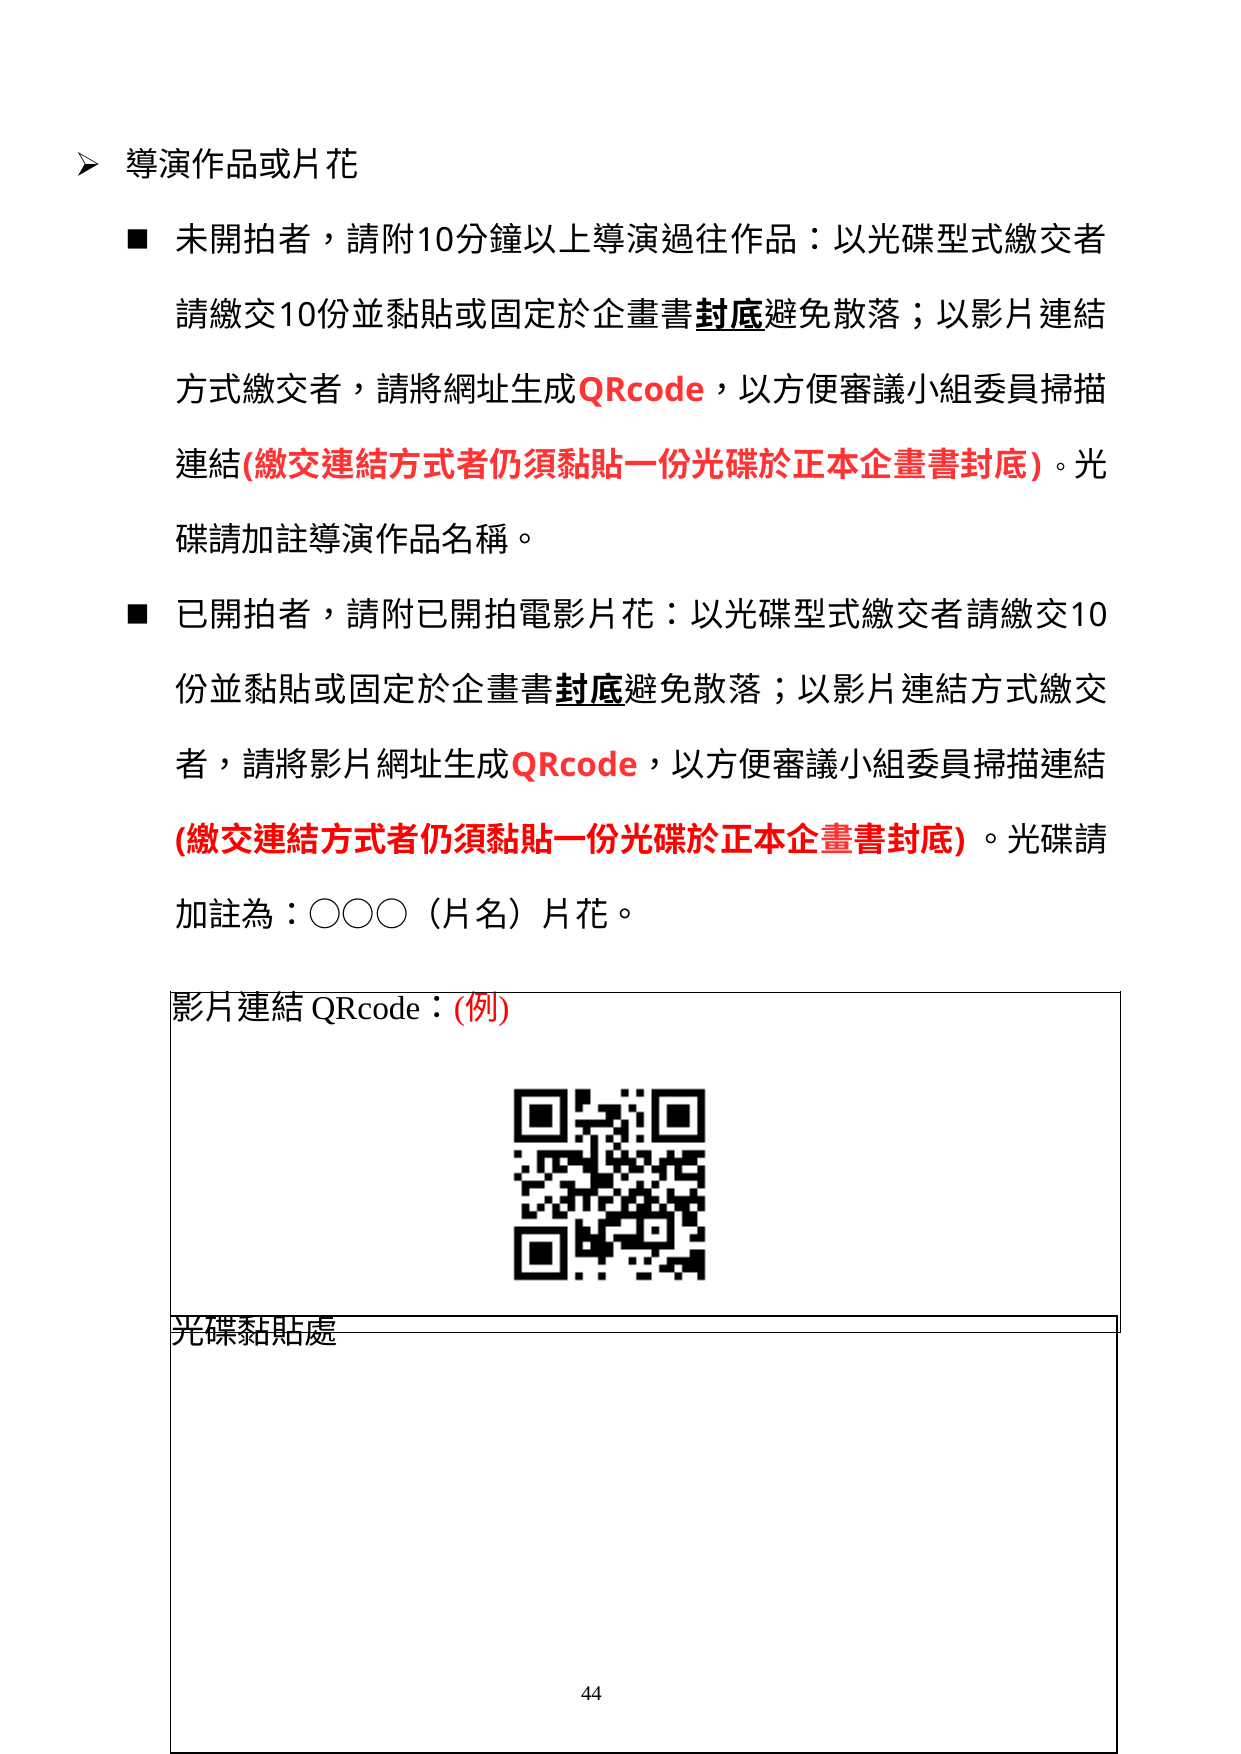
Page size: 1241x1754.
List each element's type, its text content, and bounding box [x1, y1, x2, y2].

text 光碟黏貼處 [171, 1317, 1116, 1350]
list 未開拍者，請附10分鐘以上導演過往作品：以光碟型式繳交者請繳交10份並黏貼或固定於企畫書封底避免散落；以影片連結方式繳交者，請將網址生成QRcode，以方便審議小組委員掃描連結(繳交連結方式者仍須黏貼一份光碟於正本企畫書封底) 。光碟請加註導演作品名稱。 [125, 199, 1107, 574]
list 已開拍者，請附已開拍電影片花：以光碟型式繳交者請繳交10份並黏貼或固定於企畫書封底避免散落；以影片連結方式繳交者，請將影片網址生成QRcode，以方便審議小組委員掃描連結(繳交連結方式者仍須黏貼一份光碟於正本企畫書封底) 。光碟請加註為：○○○（片名）片花。 [125, 574, 1107, 949]
picture [485, 1059, 736, 1311]
text 影片連結QRcode：(例) [171, 993, 1120, 1026]
list 導演作品或片花 [75, 124, 1107, 199]
